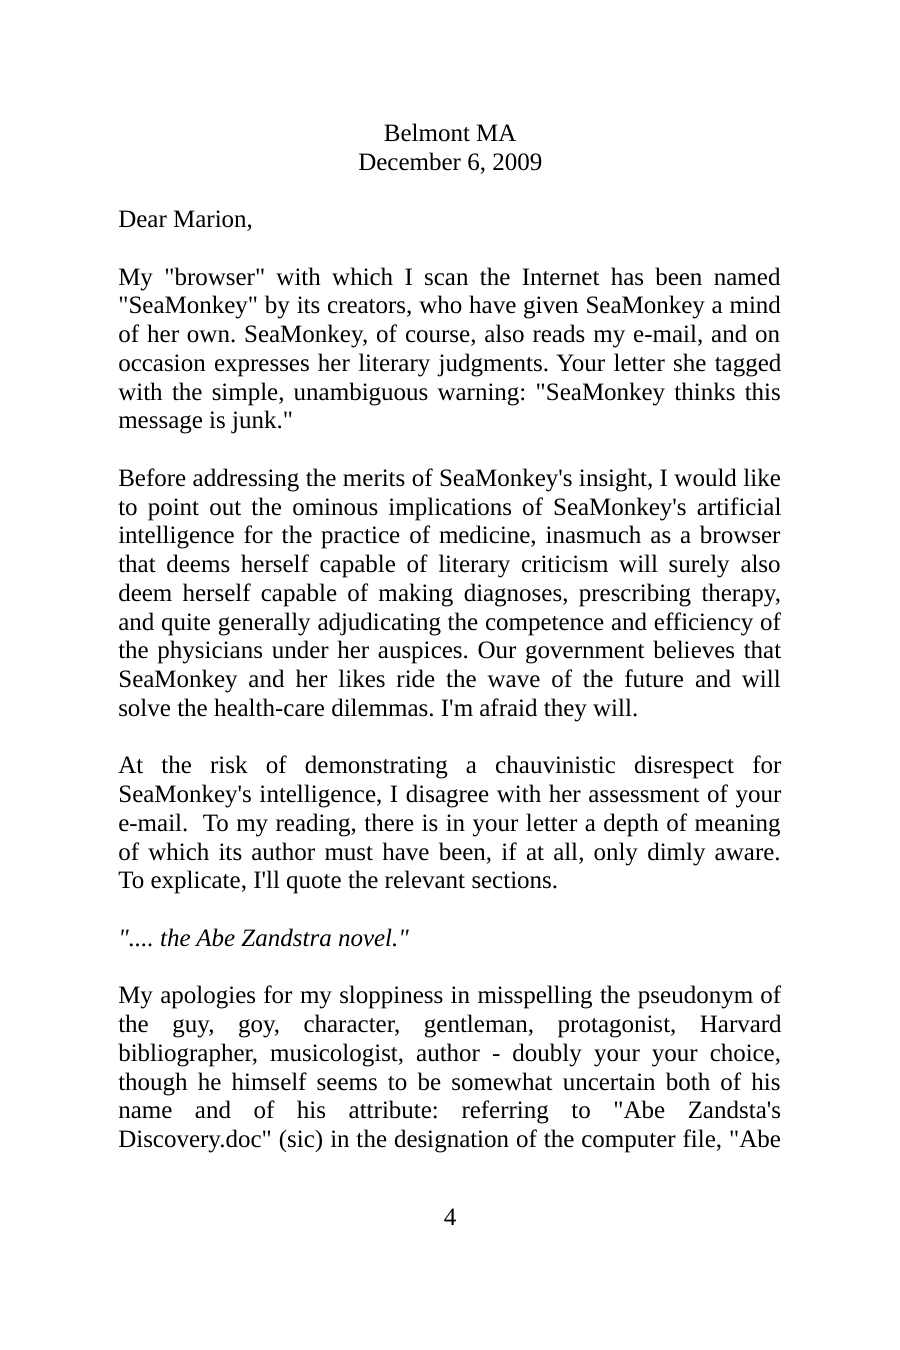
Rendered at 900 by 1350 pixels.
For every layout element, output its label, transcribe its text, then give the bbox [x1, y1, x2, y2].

text Belmont MA [118, 118, 782, 147]
text My "browser" with which I scan the Internet has been named "SeaMonkey" by its creators, who have given SeaMonkey a mind of her own. SeaMonkey, of course, also reads my e-mail, and on occasion expresses her literary judgments. Your letter she tagged with the simple, unambiguous warning: "SeaMonkey thinks this message is junk." [118, 262, 782, 434]
text Before addressing the merits of SeaMonkey's insight, I would like to point out the ominous implications of SeaMonkey's artificial intelligence for the practice of medicine, inasmuch as a browser that deems herself capable of literary criticism will surely also deem herself capable of making diagnoses, prescribing therapy, and quite generally adjudicating the competence and efficiency of the physicians under her auspices. Our government believes that SeaMonkey and her likes ride the wave of the future and will solve the health-care dilemmas. I'm afraid they will. [118, 463, 782, 722]
text My apologies for my sloppiness in misspelling the pseudonym of the guy, goy, character, gentleman, protagonist, Harvard bibliographer, musicologist, author - doubly your your choice, though he himself seems to be somewhat uncertain both of his name and of his attribute: referring to "Abe Zandsta's Discovery.doc" (sic) in the designation of the computer file, "Abe [118, 981, 782, 1153]
text At the risk of demonstrating a chauvinistic disrespect for SeaMonkey's intelligence, I disagree with her assessment of your e-mail. To my reading, there is in your letter a depth of meaning of which its author must have been, if at all, only dimly aware. To explicate, I'll quote the relevant sections. [118, 751, 782, 894]
text December 6, 2009 [118, 147, 782, 176]
text ".... the Abe Zandstra novel." [118, 923, 782, 952]
text Dear Marion, [118, 204, 782, 233]
